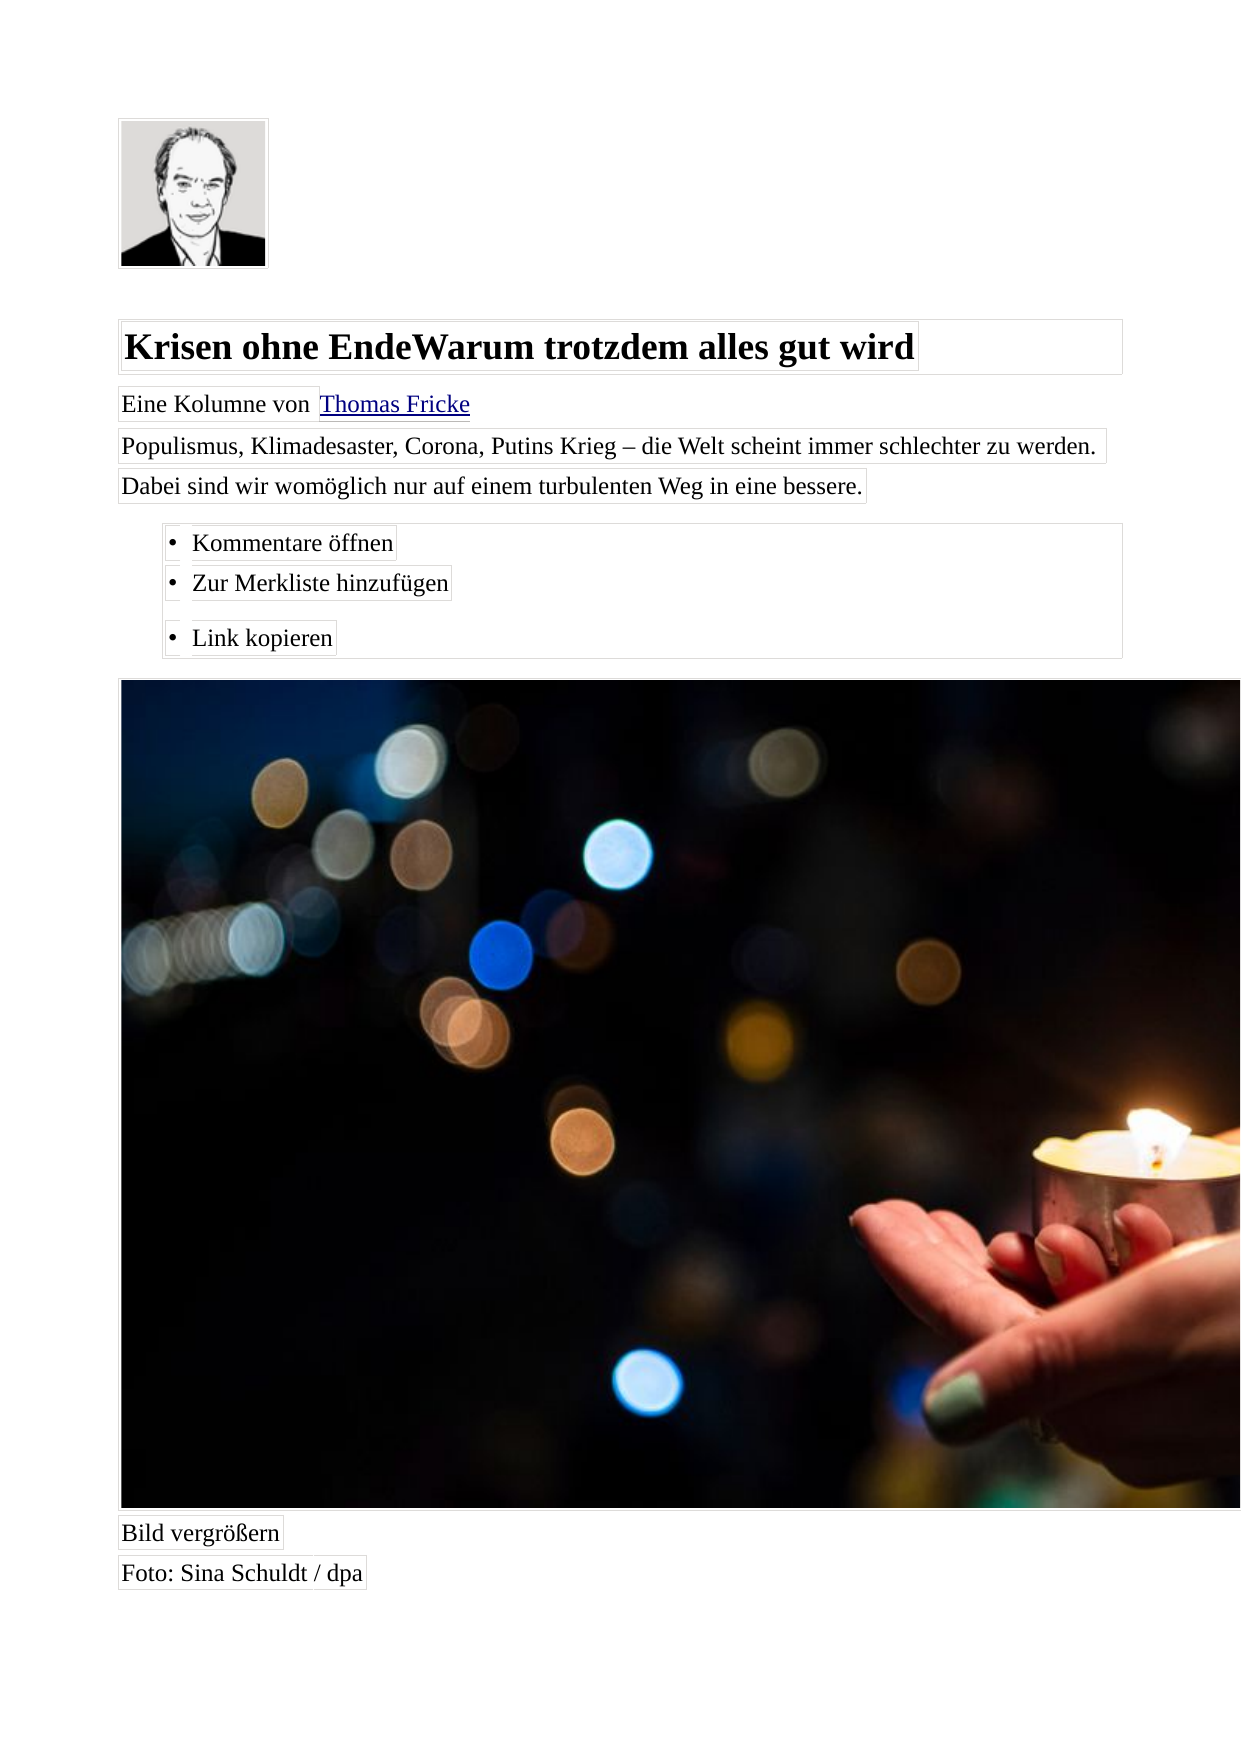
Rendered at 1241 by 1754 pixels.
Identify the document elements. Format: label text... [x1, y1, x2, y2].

text Thomas Fricke [320, 386, 1122, 422]
text Bild vergrößern [119, 1516, 283, 1549]
text Foto: Sina Schuldt / dpa [119, 1556, 366, 1589]
text [284, 1515, 1122, 1549]
picture [121, 680, 1241, 1508]
subtitle Krisen ohne EndeWarum trotzdem alles gut wird [119, 320, 1122, 374]
list Zur Merkliste hinzufügen [163, 562, 1122, 600]
text [367, 1555, 1122, 1589]
picture [121, 121, 265, 266]
list Kommentare öffnen [163, 524, 1122, 560]
text Eine Kolumne von [119, 387, 319, 421]
text Populismus, Klimadesaster, Corona, Putins Krieg – die Welt scheint immer schlechter zu werden. Dabei sind wir womöglich nur auf einem turbulenten Weg in eine bessere. [118, 428, 1122, 503]
list Link kopieren [163, 617, 1122, 658]
